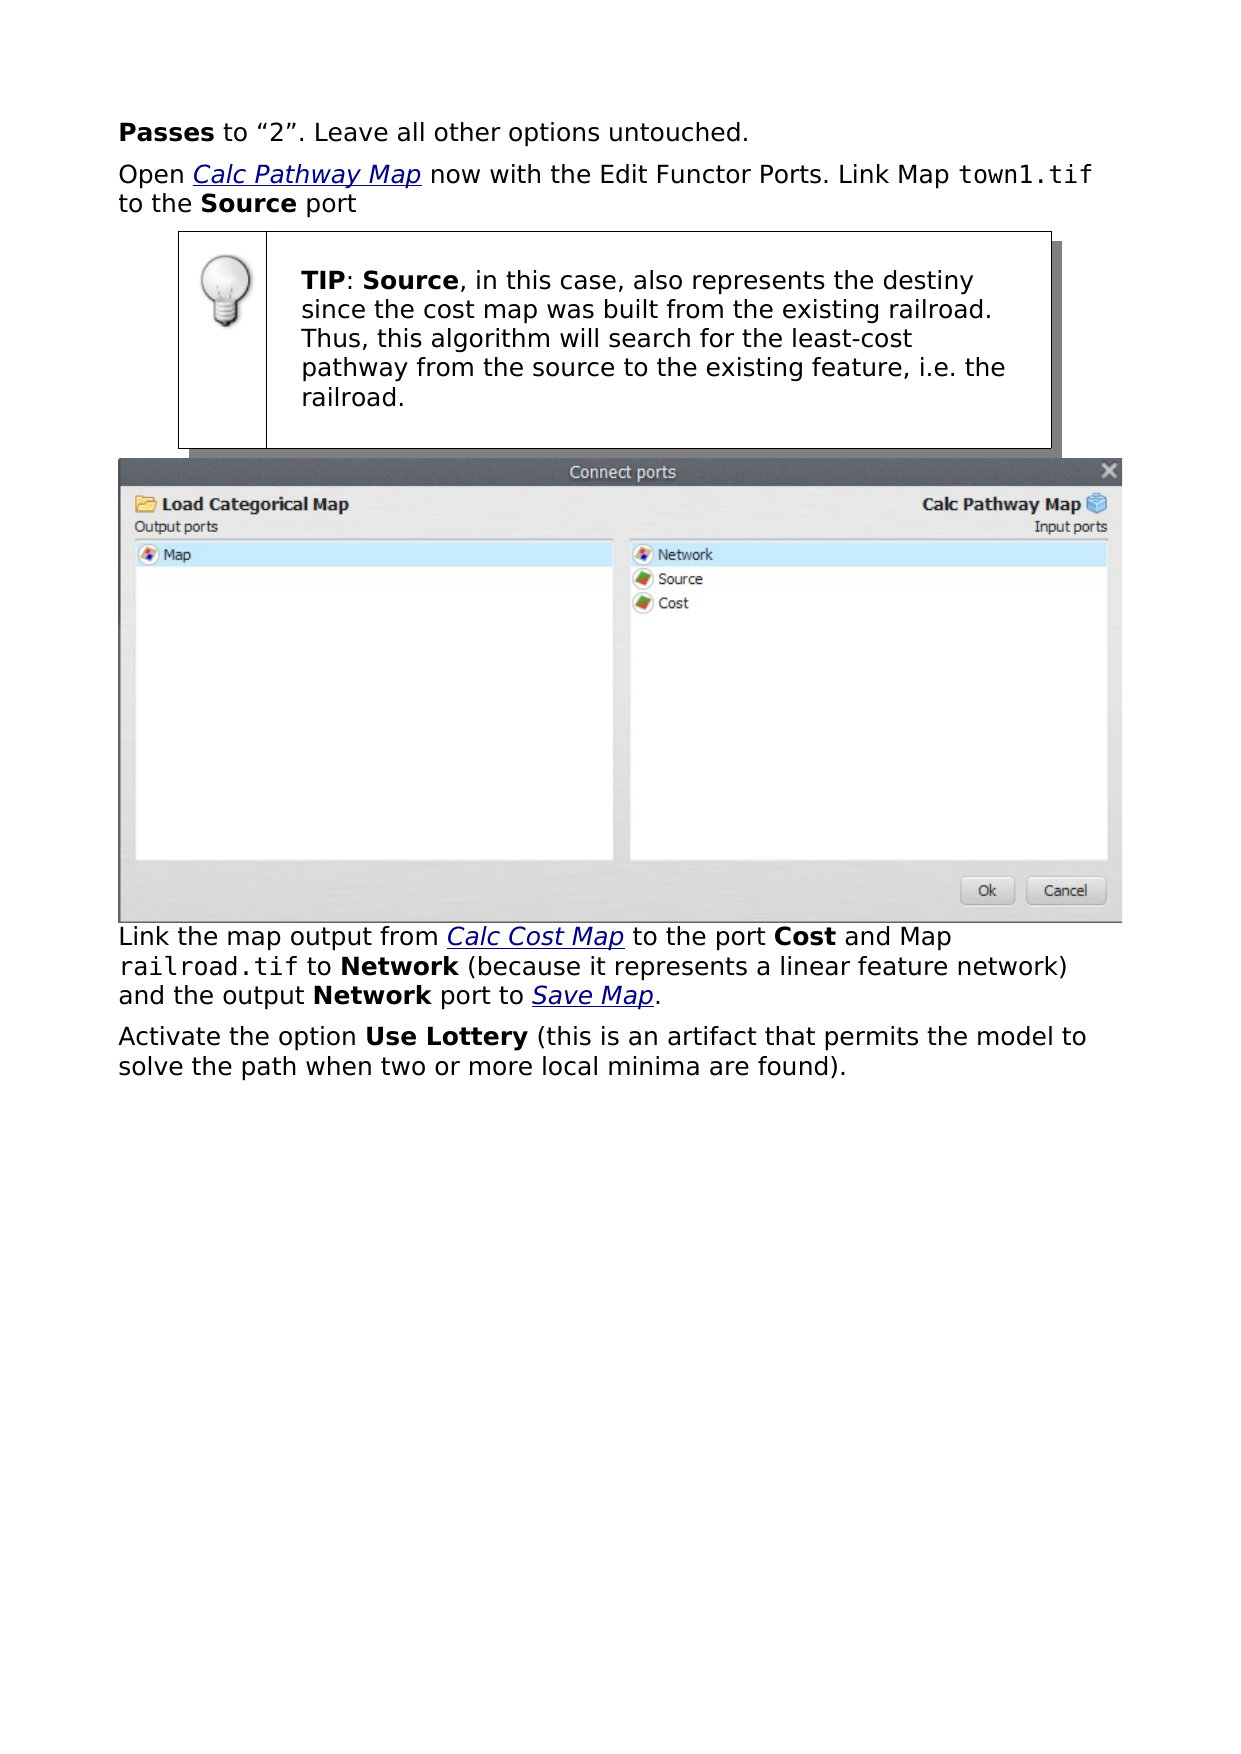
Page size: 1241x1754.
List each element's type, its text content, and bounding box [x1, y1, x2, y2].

picture [190, 254, 266, 330]
picture [118, 458, 1123, 923]
text Activate the option Use Lottery (this is an artifact that permits the model to solve the path when two or more local minima are found). [118, 1022, 1122, 1139]
text Open Calc Pathway Map now with the Edit Functor Ports. Link Map town1.tif to the Source port [118, 160, 1122, 218]
table_header [179, 232, 266, 447]
text Passes to “2”. Leave all other options untouched. [118, 118, 1122, 147]
text Link the map output from Calc Cost Map to the port Cost and Map railroad.tif to Network (because it represents a linear feature network) and the output Network port to Save Map. [118, 923, 1122, 1010]
table_header TIP: Source, in this case, also represents the destiny since the cost map was built from the existing railroad. Thus, this algorithm will search for the least-cost pathway from the source to the existing feature, i.e. the railroad. [267, 232, 1051, 447]
